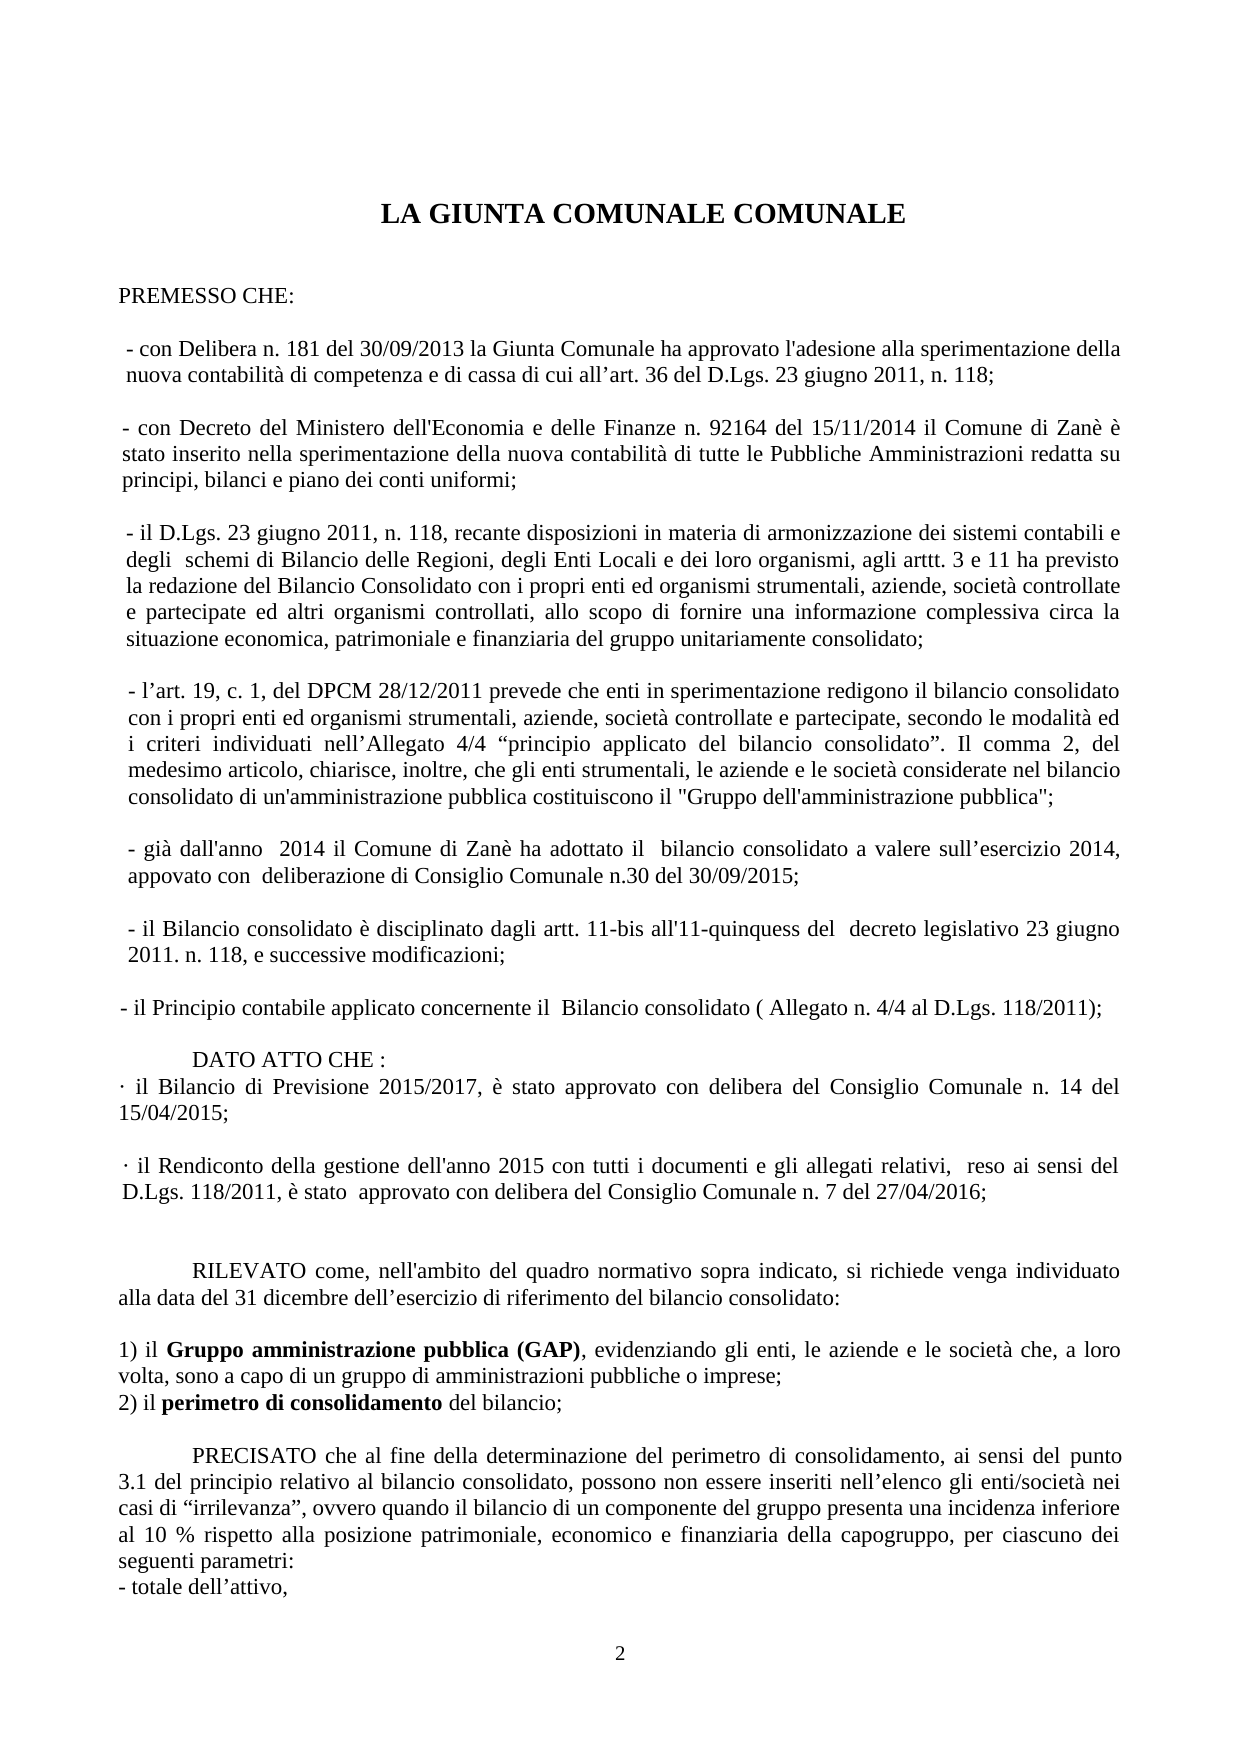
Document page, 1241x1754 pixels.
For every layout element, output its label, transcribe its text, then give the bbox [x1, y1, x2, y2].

text PREMESSO CHE: [118, 282, 1122, 308]
text - il D.Lgs. 23 giugno 2011, n. 118, recante disposizioni in materia di armonizzazione dei sistemi contabili e degli schemi di Bilancio delle Regioni, degli Enti Locali e dei loro organismi, agli arttt. 3 e 11 ha previsto la redazione del Bilancio Consolidato con i propri enti ed organismi strumentali, aziende, società controllate e partecipate ed altri organismi controllati, allo scopo di fornire una informazione complessiva circa la situazione economica, patrimoniale e finanziaria del gruppo unitariamente consolidato; [74, 519, 1122, 651]
text - con Decreto del Ministero dell'Economia e delle Finanze n. 92164 del 15/11/2014 il Comune di Zanè è stato inserito nella sperimentazione della nuova contabilità di tutte le Pubbliche Amministrazioni redatta su principi, bilanci e piano dei conti uniformi; [66, 414, 1122, 493]
text 2) il perimetro di consolidamento del bilancio; [118, 1389, 1122, 1415]
text · il Bilancio di Previsione 2015/2017, è stato approvato con delibera del Consiglio Comunale n. 14 del 15/04/2015; [118, 1073, 1122, 1125]
text PRECISATO che al fine della determinazione del perimetro di consolidamento, ai sensi del punto 3.1 del principio relativo al bilancio consolidato, possono non essere inseriti nell’elenco gli enti/società nei casi di “irrilevanza”, ovvero quando il bilancio di un componente del gruppo presenta una incidenza inferiore al 10 % rispetto alla posizione patrimoniale, economico e finanziaria della capogruppo, per ciascuno dei seguenti parametri: [118, 1442, 1122, 1573]
subtitle LA GIUNTA COMUNALE COMUNALE [381, 196, 1122, 229]
text - già dall'anno 2014 il Comune di Zanè ha adottato il bilancio consolidato a valere sull’esercizio 2014, appovato con deliberazione di Consiglio Comunale n.30 del 30/09/2015; [77, 836, 1122, 888]
text - l’art. 19, c. 1, del DPCM 28/12/2011 prevede che enti in sperimentazione redigono il bilancio consolidato con i propri enti ed organismi strumentali, aziende, società controllate e partecipate, secondo le modalità ed i criteri individuati nell’Allegato 4/4 “principio applicato del bilancio consolidato”. Il comma 2, del medesimo articolo, chiarisce, inoltre, che gli enti strumentali, le aziende e le società considerate nel bilancio consolidato di un'amministrazione pubblica costituiscono il "Gruppo dell'amministrazione pubblica"; [82, 677, 1122, 809]
text RILEVATO come, nell'ambito del quadro normativo sopra indicato, si richiede venga individuato alla data del 31 dicembre dell’esercizio di riferimento del bilancio consolidato: [118, 1257, 1122, 1310]
list - il Principio contabile applicato concernente il Bilancio consolidato ( Allegato n. 4/4 al D.Lgs. 118/2011); [62, 994, 1122, 1020]
text - con Delibera n. 181 del 30/09/2013 la Giunta Comunale ha approvato l'adesione alla sperimentazione della nuova contabilità di competenza e di cassa di cui all’art. 36 del D.Lgs. 23 giugno 2011, n. 118; [74, 335, 1122, 387]
text - totale dell’attivo, [118, 1573, 1122, 1600]
text · il Rendiconto della gestione dell'anno 2015 con tutti i documenti e gli allegati relativi, reso ai sensi del D.Lgs. 118/2011, è stato approvato con delibera del Consiglio Comunale n. 7 del 27/04/2016; [77, 1152, 1122, 1204]
text 1) il Gruppo amministrazione pubblica (GAP), evidenziando gli enti, le aziende e le società che, a loro volta, sono a capo di un gruppo di amministrazioni pubbliche o imprese; [118, 1336, 1122, 1389]
text DATO ATTO CHE : [118, 1046, 1122, 1073]
text - il Bilancio consolidato è disciplinato dagli artt. 11-bis all'11-quinquess del decreto legislativo 23 giugno 2011. n. 118, e successive modificazioni; [76, 914, 1122, 967]
